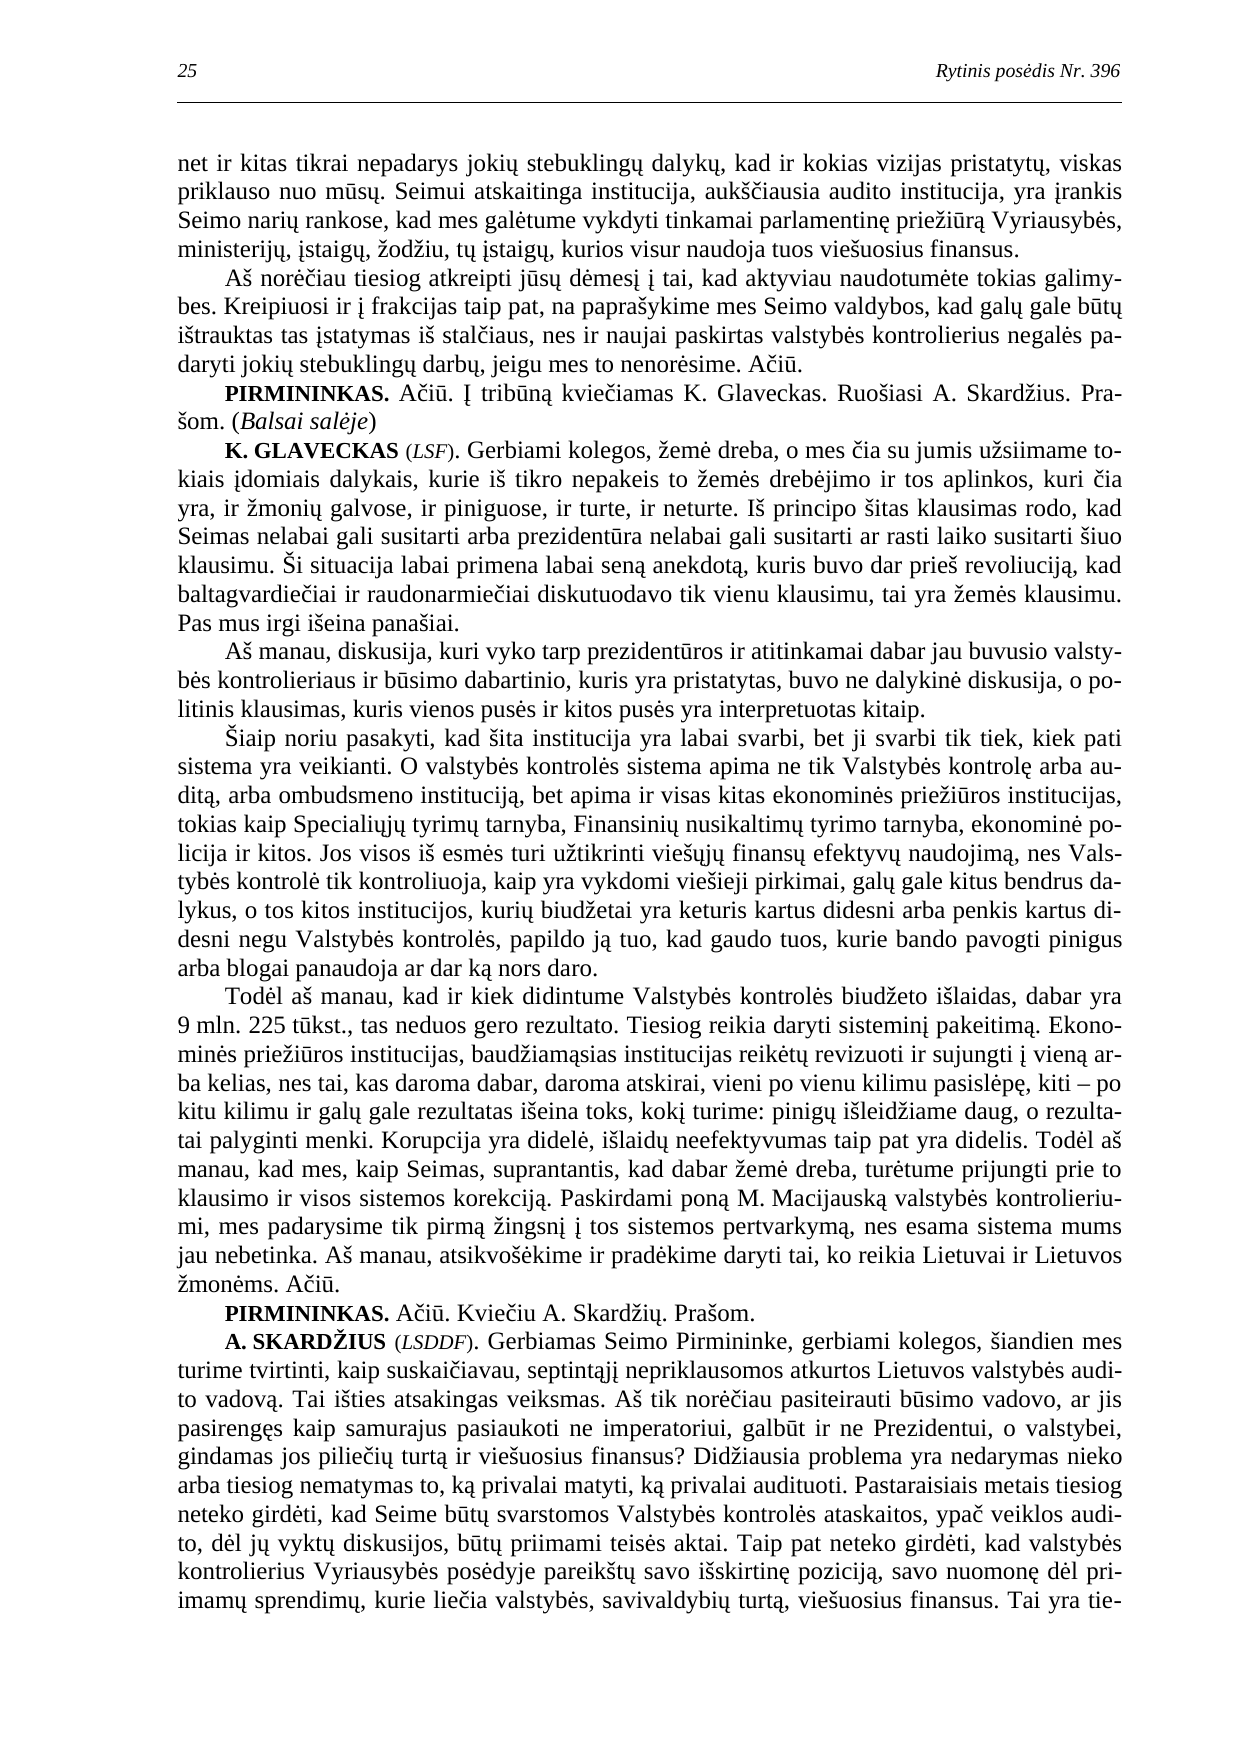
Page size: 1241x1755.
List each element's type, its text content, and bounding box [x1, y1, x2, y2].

text net ir ki­tas tik­rai ne­pa­da­rys jo­kių ste­buk­lin­gų da­ly­kų, kad ir ko­kias vi­zi­jas pri­sta­ty­tų, vis­kas pri­klau­so nuo mū­sų. Sei­mui at­skai­tin­ga ins­ti­tu­ci­ja, aukš­čiau­sia au­di­to ins­ti­tu­ci­ja, yra įran­kis Sei­mo na­rių ran­ko­se, kad mes ga­lė­tu­me vyk­dy­ti tin­ka­mai par­la­men­ti­nę prie­žiū­rą Vy­riau­sy­bės, mi­nis­te­ri­jų, įstai­gų, žo­džiu, tų įstai­gų, ku­rios vi­sur nau­do­ja tuos vie­šuo­sius fi­nan­sus. [177, 148, 1122, 263]
text Aš ma­nau, dis­ku­si­ja, ku­ri vy­ko tarp pre­zi­den­tū­ros ir ati­tin­ka­mai da­bar jau bu­vu­sio vals­ty­bės kon­tro­lie­riaus ir bū­si­mo da­bar­ti­nio, ku­ris yra pri­sta­ty­tas, bu­vo ne da­ly­ki­nė dis­ku­si­ja, o po­li­ti­nis klau­si­mas, ku­ris vie­nos pu­sės ir ki­tos pu­sės yra in­ter­pre­tuo­tas ki­taip. [177, 636, 1122, 723]
text To­dėl aš ma­nau, kad ir kiek di­din­tu­me Vals­ty­bės kon­tro­lės biu­dže­to iš­lai­das, da­bar yra 9 mln. 225 tūkst., tas ne­duos ge­ro re­zul­ta­to. Tie­siog rei­kia da­ry­ti sis­te­mi­nį pa­kei­ti­mą. Eko­no­mi­nės prie­žiū­ros ins­ti­tu­ci­jas, bau­džia­mą­sias ins­ti­tu­ci­jas rei­kė­tų re­vi­zuo­ti ir su­jung­ti į vie­ną ar­ba ke­lias, nes tai, kas da­ro­ma da­bar, da­ro­ma at­ski­rai, vie­ni po vie­nu ki­li­mu pa­si­slė­pę, ki­ti – po ki­tu ki­li­mu ir ga­lų ga­le re­zul­ta­tas iš­ei­na toks, ko­kį tu­ri­me: pi­ni­gų iš­lei­džia­me daug, o re­zul­ta­tai pa­ly­gin­ti men­ki. Ko­rup­ci­ja yra di­de­lė, iš­lai­dų ne­efek­ty­vu­mas taip pat yra di­de­lis. To­dėl aš ma­nau, kad mes, kaip Sei­mas, su­pran­tan­tis, kad da­bar že­mė dre­ba, tu­rė­tu­me pri­jung­ti prie to klau­si­mo ir vi­sos sis­te­mos ko­rek­ci­ją. Pa­skir­da­mi po­ną M. Ma­ci­jaus­ką vals­ty­bės kon­tro­lie­riu­mi, mes pa­da­ry­si­me tik pir­mą žings­nį į tos sis­te­mos per­tvar­ky­mą, nes esa­ma sis­te­ma mums jau ne­be­tin­ka. Aš ma­nau, at­si­kvo­šė­ki­me ir pra­dė­ki­me da­ry­ti tai, ko rei­kia Lie­tu­vai ir Lie­tu­vos žmo­nėms. Ačiū. [177, 981, 1122, 1298]
text A. SKARDŽIUS (LSDDF). Ger­bia­mas Sei­mo Pir­mi­nin­ke, ger­bia­mi ko­le­gos, šian­dien mes tu­ri­me tvir­tin­ti, kaip su­skai­čia­vau, sep­tin­tą­jį ne­pri­klau­so­mos at­kur­tos Lie­tu­vos vals­ty­bės au­di­to va­do­vą. Tai iš­ties at­sa­kin­gas veiks­mas. Aš tik no­rė­čiau pa­si­tei­rau­ti bū­si­mo va­do­vo, ar jis pa­si­ren­gęs kaip sa­mu­ra­jus pa­si­au­ko­ti ne im­pe­ra­to­riui, gal­būt ir ne Pre­zi­den­tui, o vals­ty­bei, gin­da­mas jos pi­lie­čių tur­tą ir vie­šuo­sius fi­nan­sus? Di­džiau­sia pro­ble­ma yra ne­da­ry­mas nie­ko ar­ba tie­siog ne­ma­ty­mas to, ką pri­va­lai ma­ty­ti, ką pri­va­lai au­di­tuo­ti. Pas­ta­rai­siais me­tais tie­siog ne­te­ko gir­dė­ti, kad Sei­me bū­tų svars­to­mos Vals­ty­bės kon­tro­lės ata­skai­tos, ypač veik­los au­di­to, dėl jų vyk­tų dis­ku­si­jos, bū­tų pri­ima­mi tei­sės ak­tai. Taip pat ne­te­ko gir­dė­ti, kad vals­ty­bės kon­tro­lie­rius Vy­riau­sy­bės po­sė­dy­je pa­reikš­tų sa­vo iš­skir­ti­nę po­zi­ci­ją, sa­vo nuo­mo­nę dėl pri­ima­mų spren­di­mų, ku­rie lie­čia vals­ty­bės, sa­vi­val­dy­bių tur­tą, vie­šuo­sius fi­nan­sus. Tai yra tie­ [177, 1326, 1122, 1614]
text PIRMININKAS. Ačiū. Į tri­bū­ną kvie­čia­mas K. Gla­vec­kas. Ruo­šia­si A. Skar­džius. Pra­šom. (Bal­sai sa­lė­je) [177, 378, 1122, 435]
text PIRMININKAS. Ačiū. Kvie­čiu A. Skar­džių. Pra­šom. [177, 1298, 1122, 1326]
text Aš no­rė­čiau tie­siog at­kreip­ti jū­sų dė­me­sį į tai, kad ak­ty­viau nau­do­tu­mė­te to­kias ga­li­my­bes. Krei­piuo­si ir į frak­ci­jas taip pat, na pa­pra­šy­ki­me mes Sei­mo val­dy­bos, kad ga­lų ga­le bū­tų iš­trauk­tas tas įsta­ty­mas iš stal­čiaus, nes ir nau­jai pa­skir­tas vals­ty­bės kon­tro­lie­rius ne­ga­lės pa­da­ry­ti jo­kių ste­buk­lin­gų dar­bų, jei­gu mes to ne­no­rė­si­me. Ačiū. [177, 263, 1122, 378]
text Šiaip no­riu pa­sa­ky­ti, kad ši­ta ins­ti­tu­ci­ja yra la­bai svar­bi, bet ji svar­bi tik tiek, kiek pa­ti sis­te­ma yra vei­kian­ti. O vals­ty­bės kon­tro­lės sis­te­ma ap­ima ne tik Vals­ty­bės kon­tro­lę ar­ba au­di­tą, ar­ba om­bud­sme­no ins­ti­tu­ci­ją, bet ap­ima ir vi­sas ki­tas eko­no­mi­nės prie­žiū­ros ins­ti­tu­ci­jas, to­kias kaip Spe­cia­lių­jų ty­ri­mų tar­ny­ba, Fi­nan­si­nių nu­si­kal­ti­mų ty­ri­mo tar­ny­ba, eko­no­mi­nė po­li­ci­ja ir ki­tos. Jos vi­sos iš es­mės tu­ri už­tik­rin­ti vie­šų­jų fi­nan­sų efek­ty­vų nau­do­ji­mą, nes Vals­ty­bės kon­tro­lė tik kon­tro­liuo­ja, kaip yra vyk­do­mi vie­šie­ji pir­ki­mai, ga­lų ga­le ki­tus ben­drus da­ly­kus, o tos ki­tos ins­ti­tu­ci­jos, ku­rių biu­dže­tai yra ke­tu­ris kar­tus di­des­ni ar­ba pen­kis kar­tus di­des­ni ne­gu Vals­ty­bės kon­tro­lės, pa­pil­do ją tuo, kad gau­do tuos, ku­rie ban­do pa­vog­ti pi­ni­gus ar­ba blo­gai pa­nau­do­ja ar dar ką nors da­ro. [177, 723, 1122, 981]
text K. GLAVECKAS (LSF). Ger­bia­mi ko­le­gos, že­mė dre­ba, o mes čia su ju­mis už­si­i­ma­me to­kiais įdo­miais da­ly­kais, ku­rie iš tik­ro ne­pa­keis to že­mės dre­bė­ji­mo ir tos ap­lin­kos, ku­ri čia yra, ir žmo­nių gal­vo­se, ir pi­ni­guo­se, ir tur­te, ir ne­tur­te. Iš prin­ci­po ši­tas klau­si­mas ro­do, kad Sei­mas ne­la­bai ga­li su­si­tar­ti ar­ba pre­zi­den­tū­ra ne­la­bai ga­li su­si­tar­ti ar ras­ti lai­ko su­si­tar­ti šiuo klau­si­mu. Ši si­tu­a­ci­ja la­bai pri­me­na la­bai se­ną anek­do­tą, ku­ris bu­vo dar prieš re­vo­liu­ci­ją, kad bal­tag­var­die­čiai ir rau­do­nar­mie­čiai dis­ku­tuo­da­vo tik vie­nu klau­si­mu, tai yra že­mės klau­si­mu. Pas mus ir­gi iš­ei­na pa­na­šiai. [177, 435, 1122, 636]
